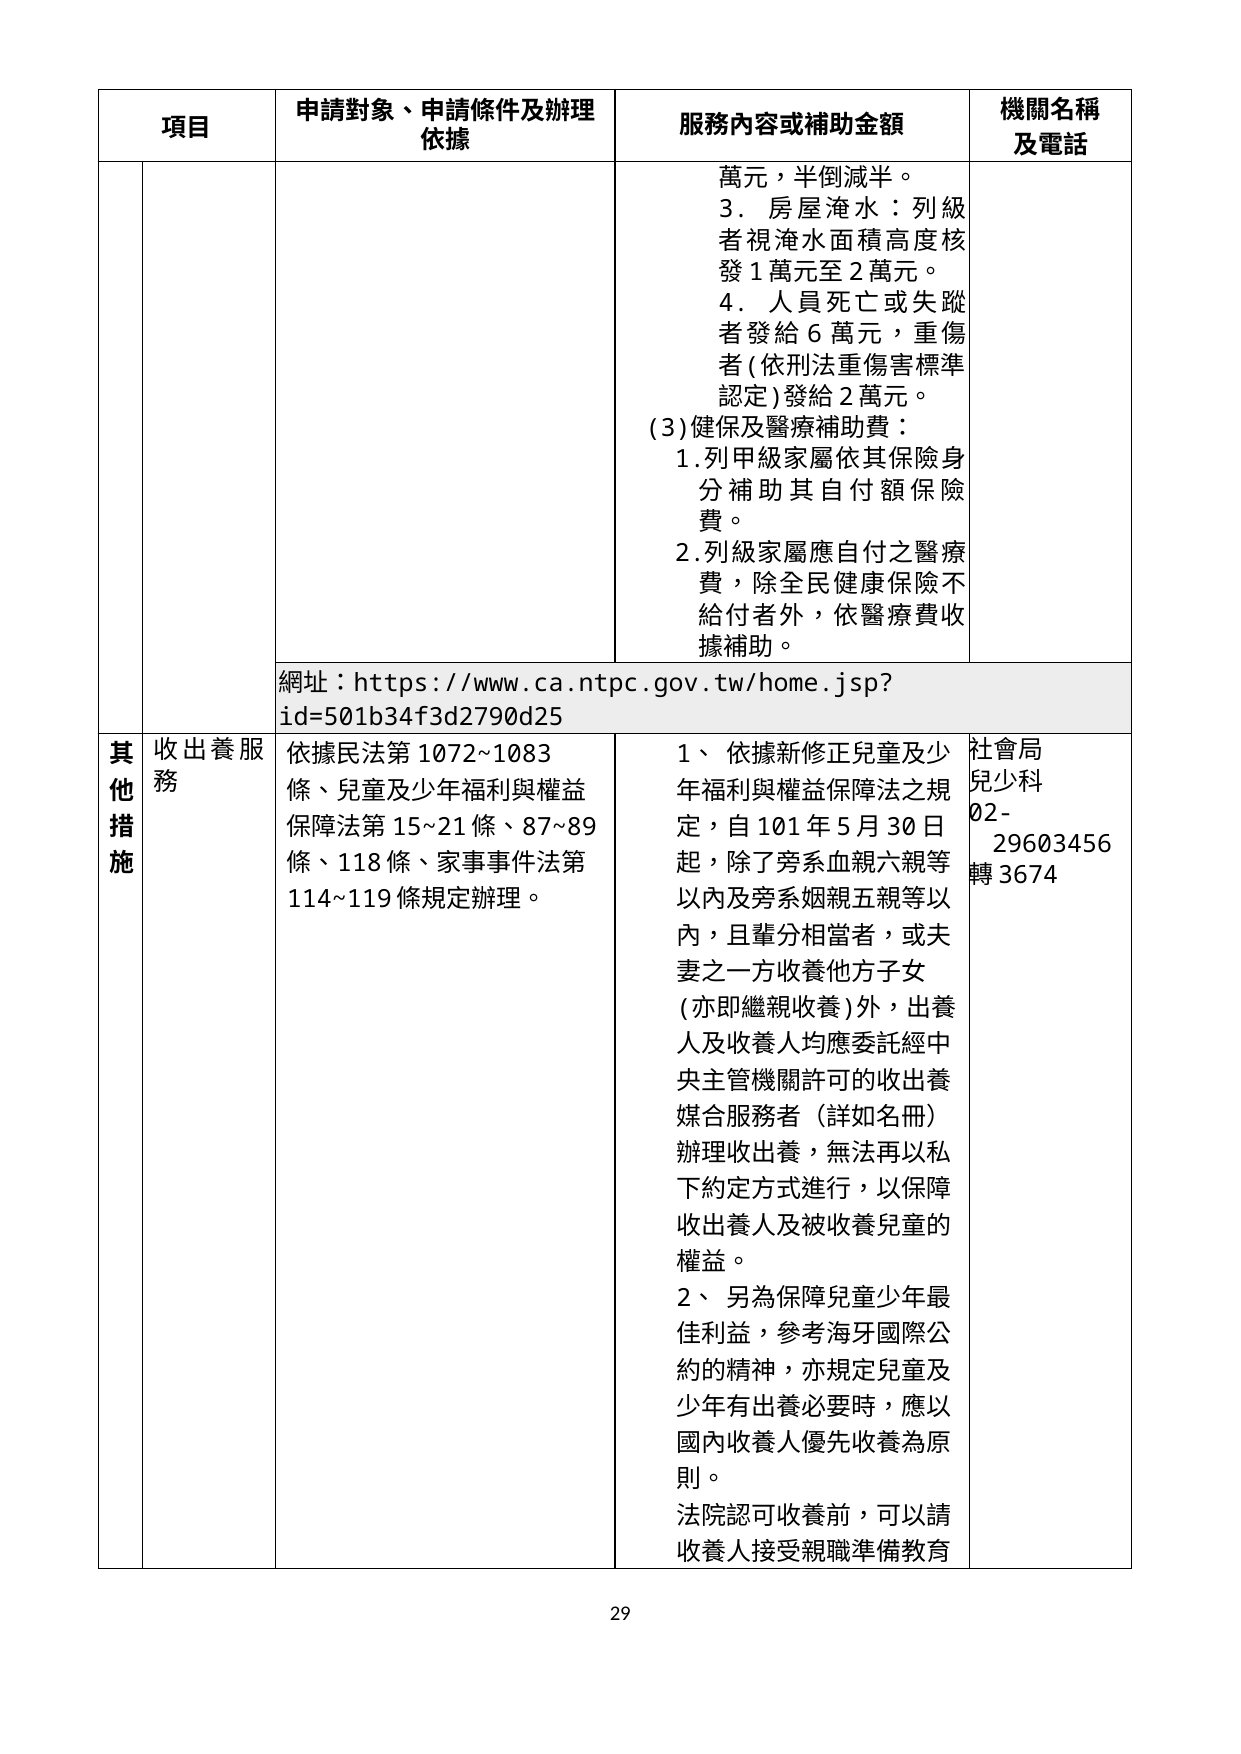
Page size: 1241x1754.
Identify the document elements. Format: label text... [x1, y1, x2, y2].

table_header 機關名稱 及電話 [970, 90, 1131, 161]
table_cell 申請對象： 應徵(召)集在營(勤)服兵役義務役人員。 備役役男。 役男因作戰、因公、意外、因病死亡或身心障礙，其遺屬或家屬。(本辦法第2條第1項、第9條、第21條) 。 申請條件： 須審核是否符合列級標準：役男家庭總收入分配家屬人數，其家屬係指直系血親及配偶、兄弟姊妹、於役男入營前一年持續為同一戶籍或同址分戶且同居共營生活之三等親內之血親、姻親及民法1114條第四款之親屬，其每人每月未達內政部或直轄市政府所公布役男家屬戶籍所在地當年最低生活費且家庭財產未逾一定金額者，依其收入區分為： 甲級：未達當地最低 生活費標準百分之十。 乙級：已達當地最低生活費標準百分之十以上，未達百分之七十。 丙級：已達當地最低生活費標準百分之七十以上，未達最低生活費標準。 辦理依據： 服兵役役男家屬生活扶助實施辦法。 [276, 162, 614, 662]
table_header 申請對象、申請條件及辦理依據 [276, 90, 614, 161]
table_cell 其他 措施 [99, 734, 142, 1568]
table_cell 網址：https://www.ca.ntpc.gov.tw/home.jsp?id=501b34f3d2790d25 [276, 663, 1131, 733]
table_cell 役男徵集服役達1個月以上者，依核列等級，按其役期長短發給一次安家費及春節、端午、中秋等三節生活扶助金。 甲級1口：15,400元。 乙級1口：9,300元。 丙級1口：4,650元。 83年1月1日以後出生徵集入營接受常備兵役軍事訓練、常備役體位役男申請服替代役或替代役體位申請服宗教因素替代役，於服役達2個月以上者，依核列等級，發給一次安家費。 (一)役期4個月者 甲級1口：20,520元。 乙級1口：12,320元。 丙級1口：6,160元。 (二)役期6個月者 甲級1口：30,780元。 乙級1口：18,470元。 丙級1口：9,240元。 (三)役期10個月者 甲級1口：51,300元。 乙級1口：30,780元。 丙級1口：15,400元。 列及家屬申請各項補助 喪葬補助費：列級役男之配偶、直系血親及受其扶養而共同生活之家屬死亡者，發給2萬5,000元。 急難慰助金：列級役男家屬遭遇天災、人禍致生活發生困難者。 農田魚塭：列級者 視埋沒流失面積核發2,000元至1萬2,000元。 房屋倒塌：列級者房屋全倒，核發3萬元，半倒減半。 房屋淹水：列級者視淹水面積高度核發1萬元至2萬元。 人員死亡或失蹤者發給6萬元，重傷者(依刑法重傷害標準認定)發給2萬元。 健保及醫療補助費： 列甲級家屬依其保險身分補助其自付額保險費。 列級家屬應自付之醫療費，除全民健康保險不給付者外，依醫療費收據補助。 [616, 162, 969, 662]
table_cell 收出養服務 [143, 734, 275, 1568]
table_cell 依據民法第1072~1083條、兒童及少年福利與權益保障法第15~21條、87~89條、118條、家事事件法第114~119條規定辦理。 [276, 734, 614, 1568]
table_cell 社會局 兒少科 02-29603456 轉3674 [970, 734, 1131, 1568]
table_header 項目 [99, 90, 275, 161]
table_cell [970, 162, 1131, 662]
table_cell [99, 162, 142, 733]
table_header 服務內容或補助金額 [616, 90, 969, 161]
table_cell [143, 162, 275, 733]
table_cell 依據新修正兒童及少年福利與權益保障法之規定，自101年5月30日起，除了旁系血親六親等以內及旁系姻親五親等以內，且輩分相當者，或夫妻之一方收養他方子女(亦即繼親收養)外，出養人及收養人均應委託經中央主管機關許可的收出養媒合服務者（詳如名冊）辦理收出養，無法再以私下約定方式進行，以保障收出養人及被收養兒童的權益。 另為保障兒童少年最佳利益，參考海牙國際公約的精神，亦規定兒童及少年有出養必要時，應以國內收養人優先收養為原則。 法院認可收養前，可以請收養人接受親職準備教育 [616, 734, 969, 1568]
